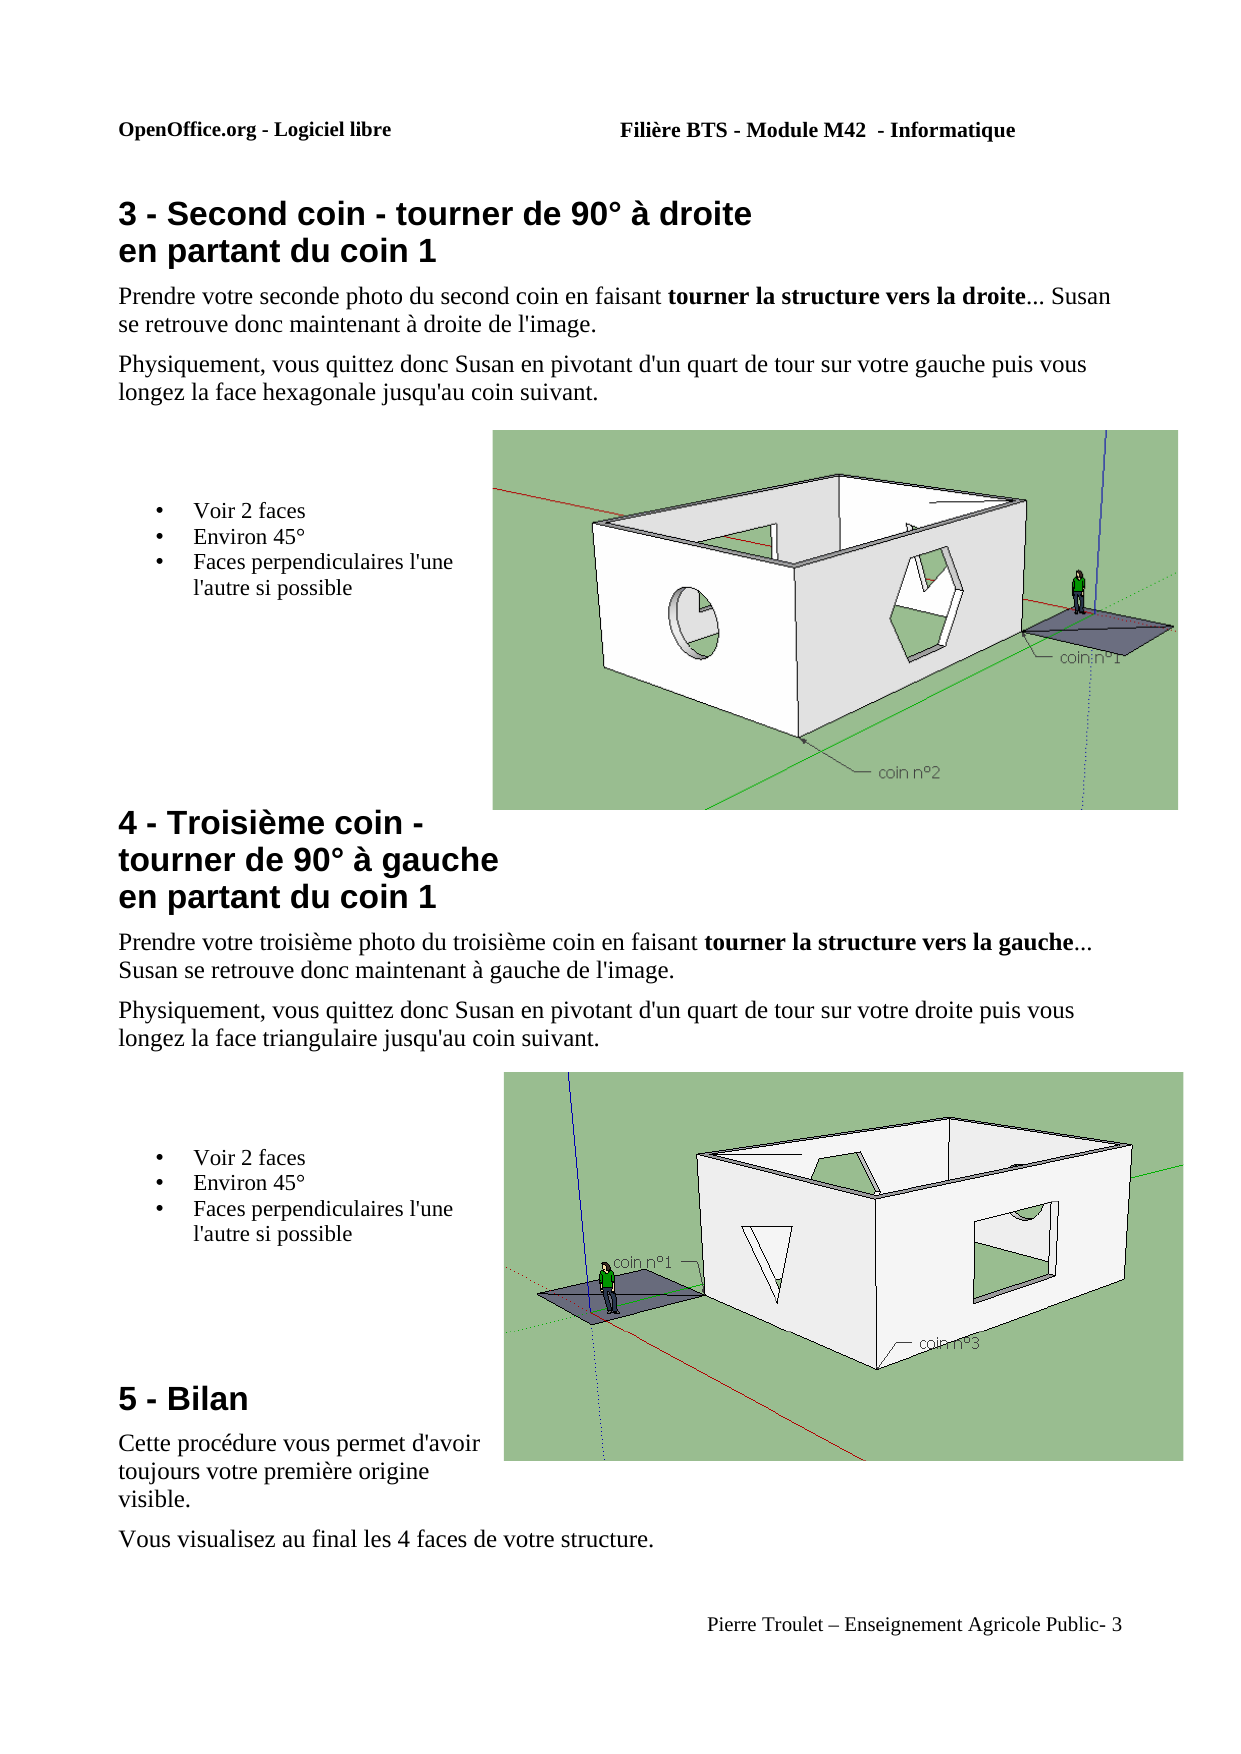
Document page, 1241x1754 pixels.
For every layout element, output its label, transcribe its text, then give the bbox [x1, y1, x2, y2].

picture [492, 430, 1179, 810]
list Faces perpendiculaires l'une l'autre si possible [156, 549, 492, 600]
text Physiquement, vous quittez donc Susan en pivotant d'un quart de tour sur votre droite puis vous longez la face triangulaire jusqu'au coin suivant. [118, 996, 1122, 1052]
text Cette procédure vous permet d'avoir toujours votre première origine visible. [118, 1429, 1122, 1513]
subtitle Second coin - tourner de 90° à droite en partant du coin 1 [118, 195, 1122, 269]
text Prendre votre troisième photo du troisième coin en faisant tourner la structure vers la gauche... Susan se retrouve donc maintenant à gauche de l'image. [118, 928, 1122, 984]
subtitle Troisième coin - tourner de 90° à gauche en partant du coin 1 [118, 804, 1122, 916]
text Vous visualisez au final les 4 faces de votre structure. [118, 1525, 1122, 1553]
list Voir 2 faces [156, 498, 492, 524]
list Environ 45° [156, 524, 492, 549]
subtitle Bilan [118, 1380, 503, 1417]
text Prendre votre seconde photo du second coin en faisant tourner la structure vers la droite... Susan se retrouve donc maintenant à droite de l'image. [118, 282, 1122, 337]
list Faces perpendiculaires l'une l'autre si possible [156, 1196, 503, 1247]
text Physiquement, vous quittez donc Susan en pivotant d'un quart de tour sur votre gauche puis vous longez la face hexagonale jusqu'au coin suivant. [118, 350, 1122, 405]
list Voir 2 faces [156, 1144, 503, 1170]
picture [503, 1072, 1184, 1461]
list Environ 45° [156, 1170, 503, 1196]
